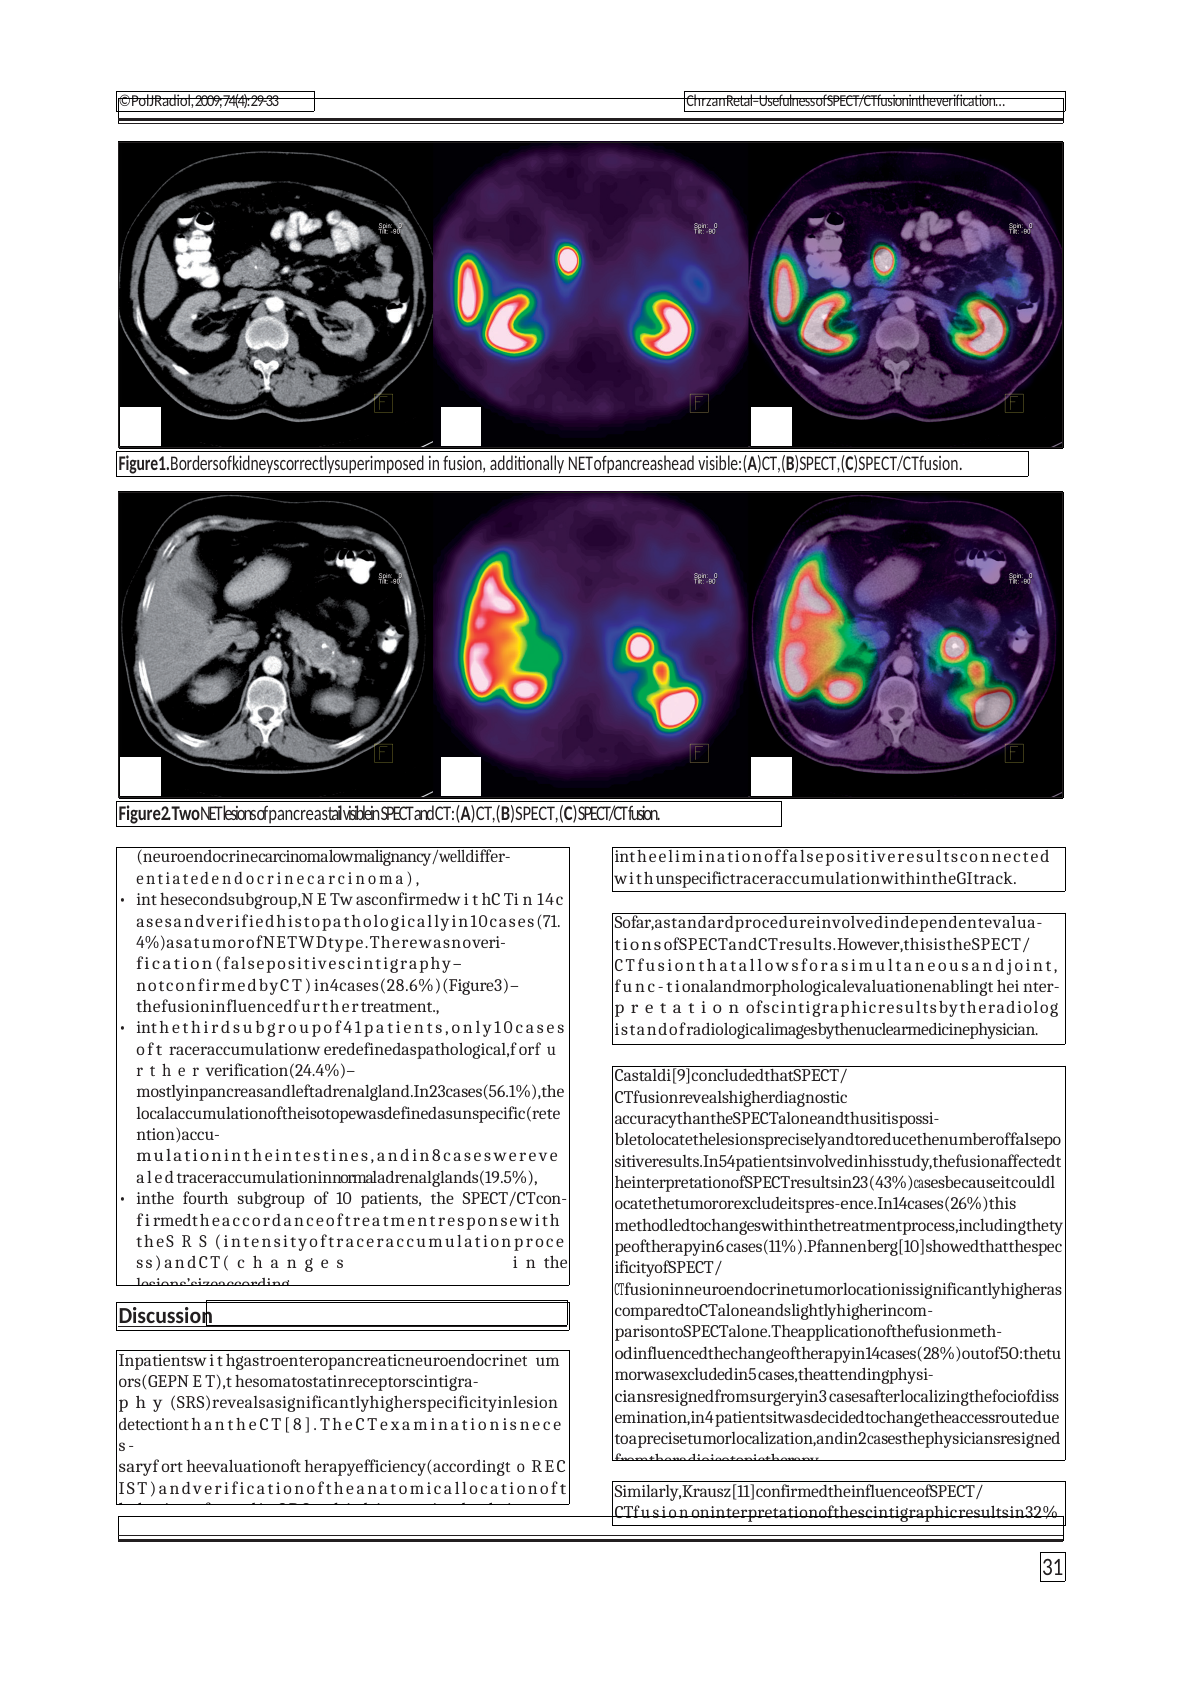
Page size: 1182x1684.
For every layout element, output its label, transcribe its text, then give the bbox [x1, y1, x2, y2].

list inthe fourth subgroup of 10 patients, the SPECT/CTcon-firmedtheaccordanceoftreatmentresponsewiththeSRS(intensityoftraceraccumulationprocess)andCT(changes inthe lesions’sizeaccording toRECIST)resultsinall10cases(Figure4). [118, 1189, 567, 1285]
picture [119, 143, 1062, 447]
text Sofar,astandardprocedureinvolvedindependentevalua-tionsofSPECTandCTresults.However,thisistheSPECT/CTfusionthatallowsforasimultaneousandjoint,func-tionalandmorphologicalevaluationenablingtheinter-pretationofscintigraphicresultsbytheradiologistandofradiologicalimagesbythenuclearmedicinephysician. [614, 914, 1063, 1040]
text 31 [1042, 1553, 1065, 1581]
list inthethirdsubgroupof41patients,only10casesoftraceraccumulationweredefinedaspathological,forfurtherverification(24.4%)–mostlyinpancreasandleftadrenalgland.In23cases(56.1%),thelocalaccumulationoftheisotopewasdefinedasunspecific(retention)accu-mulationintheintestines,andin8caseswerevealedtraceraccumulationinnormaladrenalglands(19.5%), [118, 1018, 567, 1188]
text Discussion [207, 1303, 567, 1325]
text Figure1.Bordersofkidneyscorrectlysuperimposed in fusion, additionally NETofpancreashead visible:(A)CT,(B)SPECT,(C)SPECT/CTfusion. [118, 452, 1028, 476]
text intheeliminationoffalsepositiveresultsconnectedwithunspecifictraceraccumulationwithintheGItrack. [614, 848, 1063, 889]
text Castaldi[9]concludedthatSPECT/CTfusionrevealshigherdiagnostic accuracythantheSPECTaloneandthusitispossi-bletolocatethelesionspreciselyandtoreducethenumberoffalsepositiveresults.In54patientsinvolvedinhisstudy,thefusionaffectedtheinterpretationofSPECTresultsin23(43%)casesbecauseitcouldlocatethetumororexcludeitspres-ence.In14cases(26%)this methodledtochangeswithinthetreatmentprocess,includingthetypeoftherapyin6cases(11%).Pfannenberg[10]showedthatthespecificityofSPECT/CTfusioninneuroendocrinetumorlocationissignificantlyhigherascomparedtoCTaloneandslightlyhigherincom-parisontoSPECTalone.Theapplicationofthefusionmeth-odinfluencedthechangeoftherapyin14cases(28%)outof50:thetumorwasexcludedin5cases,theattendingphysi-ciansresignedfromsurgeryin3casesafterlocalizingthefociofdissemination,in4patientsitwasdecidedtochangetheaccessrouteduetoaprecisetumorlocalization,andin2casesthephysiciansresignedfromtheradioisotopictherapy. [614, 1067, 1063, 1460]
text ChrzanRetal–UsefulnessofSPECT/CTfusionintheverification… [686, 92, 1065, 111]
text ©PolJRadiol,2009;74(4):29-33 [119, 99, 314, 111]
text (neuroendocrinecarcinomalowmalignancy/welldiffer-entiatedendocrinecarcinoma), [136, 848, 567, 889]
text Figure2.TwoNETlesionsofpancreastailvisibleinSPECTandCT:(A)CT,(B)SPECT,(C)SPECT/CTfusion. [118, 802, 781, 826]
text ©PolJRadiol,2009;74(4):29-33 [118, 92, 314, 98]
text Similarly,Krausz[11]confirmedtheinfluenceofSPECT/CTfusiononinterpretationofthescintigraphicresultsin32% [614, 1482, 1063, 1516]
picture [119, 493, 1062, 797]
text Inpatientswithgastroenteropancreaticneuroendocrinetumors(GEPNET),thesomatostatinreceptorscintigra-phy(SRS)revealsasignificantlyhigherspecificityinlesiondetectionthantheCT[8].TheCTexaminationisneces-saryfortheevaluationoftherapyefficiency(accordingtoRECIST)andverificationoftheanatomicallocationofthelesionsfoundinSRS,whichisparticularlyimportant [118, 1351, 567, 1504]
list inthesecondsubgroup,NETwasconfirmedwithCTin14casesandverifiedhistopathologicallyin10cases(71.4%)asatumorofNETWDtype.Therewasnoveri-fication(falsepositivescintigraphy–notconfirmedbyCT)in4cases(28.6%)(Figure3)–thefusioninfluencedfurthertreatment., [118, 890, 567, 1017]
text Discussion [118, 1303, 206, 1326]
text Similarly,Krausz[11]confirmedtheinfluenceofSPECT/CTfusiononinterpretationofthescintigraphicresultsin32% [614, 1517, 1063, 1523]
